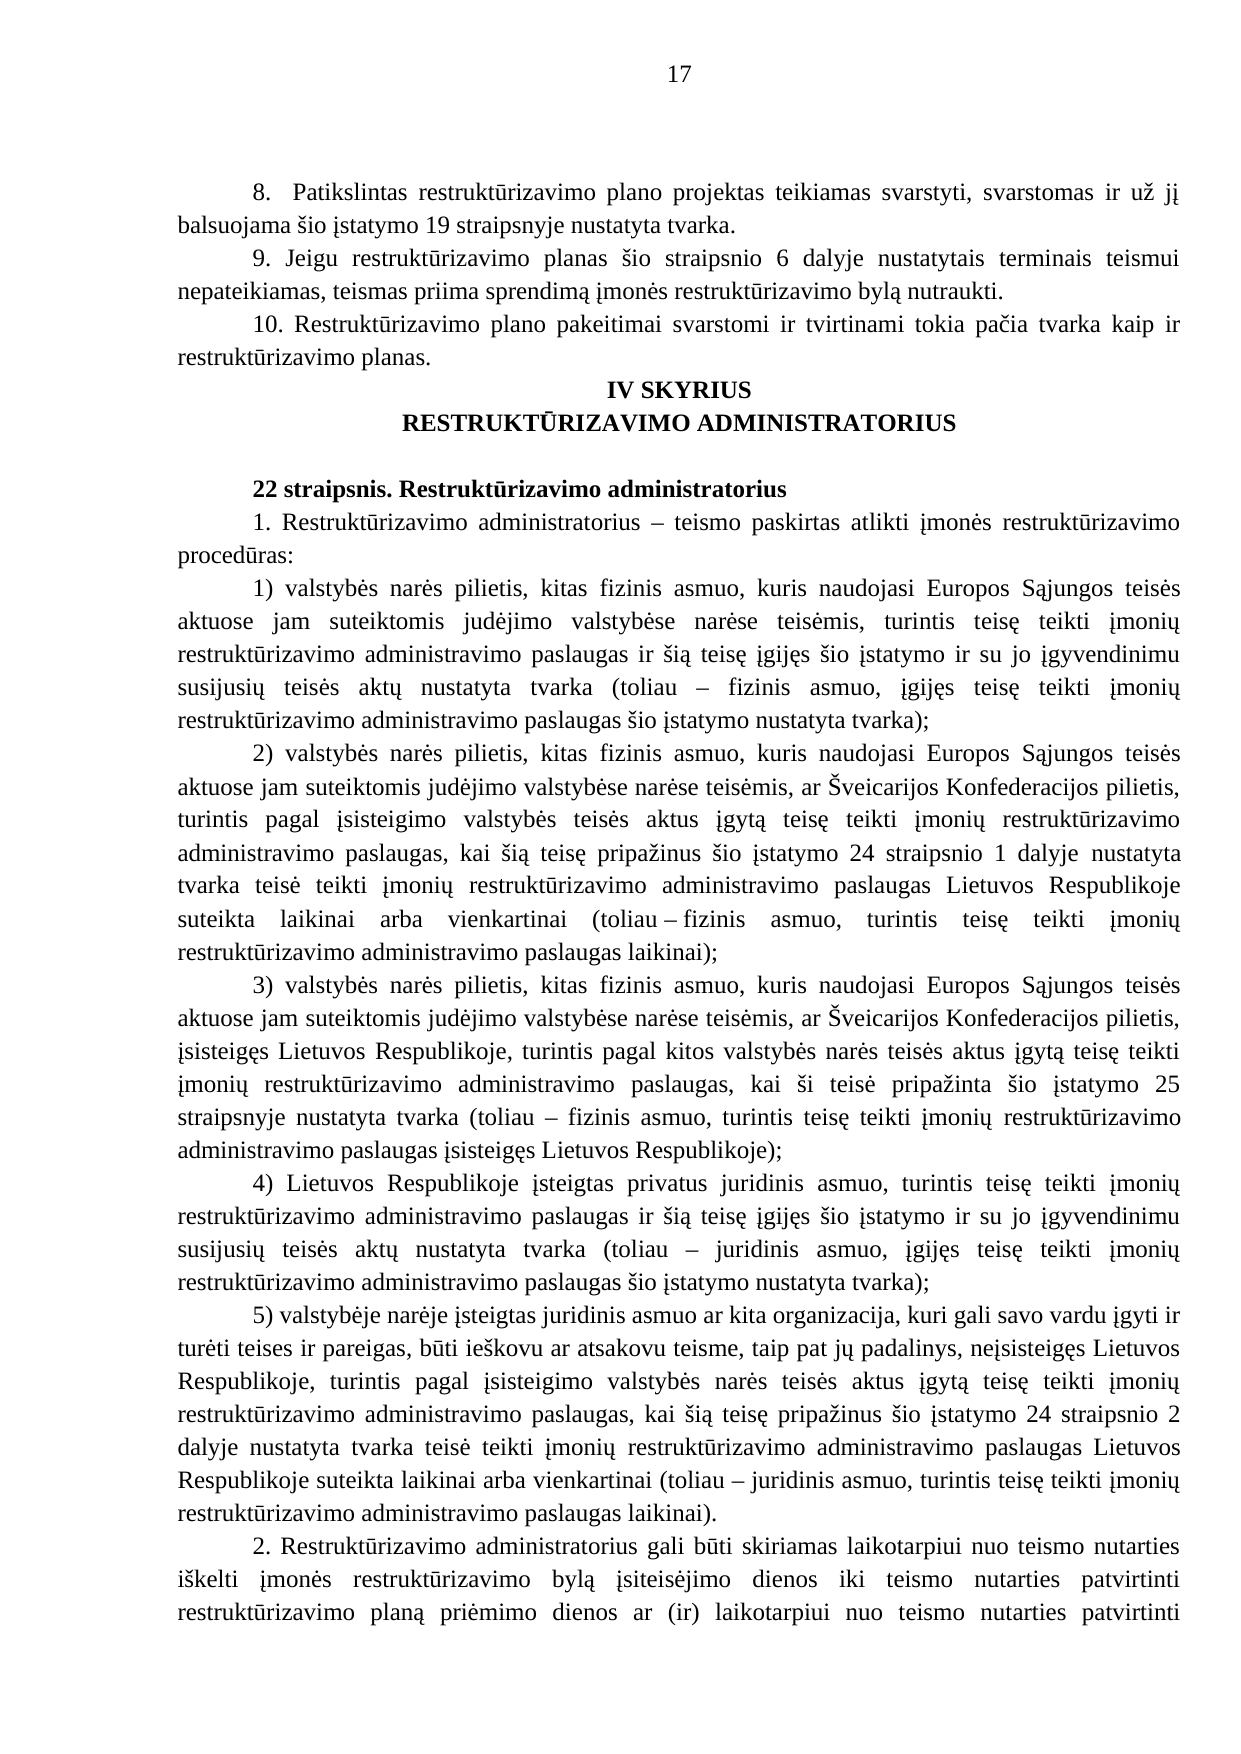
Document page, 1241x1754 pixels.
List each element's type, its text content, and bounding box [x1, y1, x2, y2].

text RESTRUKTŪRIZAVIMO ADMINISTRATORIUS [177, 408, 1181, 437]
text 8. Patikslintas restruktūrizavimo plano projektas teikiamas svarstyti, svarstomas ir už jį balsuojama šio įstatymo 19 straipsnyje nustatyta tvarka. [177, 177, 1180, 239]
text 2. Restruktūrizavimo administratorius gali būti skiriamas laikotarpiui nuo teismo nutarties iškelti įmonės restruktūrizavimo bylą įsiteisėjimo dienos iki teismo nutarties patvirtinti restruktūrizavimo planą priėmimo dienos ar (ir) laikotarpiui nuo teismo nutarties patvirtinti [177, 1531, 1181, 1626]
text 4) Lietuvos Respublikoje įsteigtas privatus juridinis asmuo, turintis teisę teikti įmonių restruktūrizavimo administravimo paslaugas ir šią teisę įgijęs šio įstatymo ir su jo įgyvendinimu susijusių teisės aktų nustatyta tvarka (toliau – juridinis asmuo, įgijęs teisę teikti įmonių restruktūrizavimo administravimo paslaugas šio įstatymo nustatyta tvarka); [177, 1168, 1181, 1296]
text 10. Restruktūrizavimo plano pakeitimai svarstomi ir tvirtinami tokia pačia tvarka kaip ir restruktūrizavimo planas. [177, 309, 1181, 371]
text 9. Jeigu restruktūrizavimo planas šio straipsnio 6 dalyje nustatytais terminais teismui nepateikiamas, teismas priima sprendimą įmonės restruktūrizavimo bylą nutraukti. [177, 243, 1181, 305]
text 22 straipsnis. Restruktūrizavimo administratorius [177, 474, 1181, 503]
text IV SKYRIUS [177, 375, 1181, 404]
text 1. Restruktūrizavimo administratorius – teismo paskirtas atlikti įmonės restruktūrizavimo procedūras: [177, 507, 1181, 569]
text 1) valstybės narės pilietis, kitas fizinis asmuo, kuris naudojasi Europos Sąjungos teisės aktuose jam suteiktomis judėjimo valstybėse narėse teisėmis, turintis teisę teikti įmonių restruktūrizavimo administravimo paslaugas ir šią teisę įgijęs šio įstatymo ir su jo įgyvendinimu susijusių teisės aktų nustatyta tvarka (toliau – fizinis asmuo, įgijęs teisę teikti įmonių restruktūrizavimo administravimo paslaugas šio įstatymo nustatyta tvarka); [177, 573, 1181, 734]
text 5) valstybėje narėje įsteigtas juridinis asmuo ar kita organizacija, kuri gali savo vardu įgyti ir turėti teises ir pareigas, būti ieškovu ar atsakovu teisme, taip pat jų padalinys, neįsisteigęs Lietuvos Respublikoje, turintis pagal įsisteigimo valstybės narės teisės aktus įgytą teisę teikti įmonių restruktūrizavimo administravimo paslaugas, kai šią teisę pripažinus šio įstatymo 24 straipsnio 2 dalyje nustatyta tvarka teisė teikti įmonių restruktūrizavimo administravimo paslaugas Lietuvos Respublikoje suteikta laikinai arba vienkartinai (toliau – juridinis asmuo, turintis teisę teikti įmonių restruktūrizavimo administravimo paslaugas laikinai). [177, 1300, 1181, 1527]
text 3) valstybės narės pilietis, kitas fizinis asmuo, kuris naudojasi Europos Sąjungos teisės aktuose jam suteiktomis judėjimo valstybėse narėse teisėmis, ar Šveicarijos Konfederacijos pilietis, įsisteigęs Lietuvos Respublikoje, turintis pagal kitos valstybės narės teisės aktus įgytą teisę teikti įmonių restruktūrizavimo administravimo paslaugas, kai ši teisė pripažinta šio įstatymo 25 straipsnyje nustatyta tvarka (toliau – fizinis asmuo, turintis teisę teikti įmonių restruktūrizavimo administravimo paslaugas įsisteigęs Lietuvos Respublikoje); [177, 970, 1181, 1163]
text 2) valstybės narės pilietis, kitas fizinis asmuo, kuris naudojasi Europos Sąjungos teisės aktuose jam suteiktomis judėjimo valstybėse narėse teisėmis, ar Šveicarijos Konfederacijos pilietis, turintis pagal įsisteigimo valstybės teisės aktus įgytą teisę teikti įmonių restruktūrizavimo administravimo paslaugas, kai šią teisę pripažinus šio įstatymo 24 straipsnio 1 dalyje nustatyta tvarka teisė teikti įmonių restruktūrizavimo administravimo paslaugas Lietuvos Respublikoje suteikta laikinai arba vienkartinai (toliau – fizinis asmuo, turintis teisę teikti įmonių restruktūrizavimo administravimo paslaugas laikinai); [177, 738, 1181, 965]
